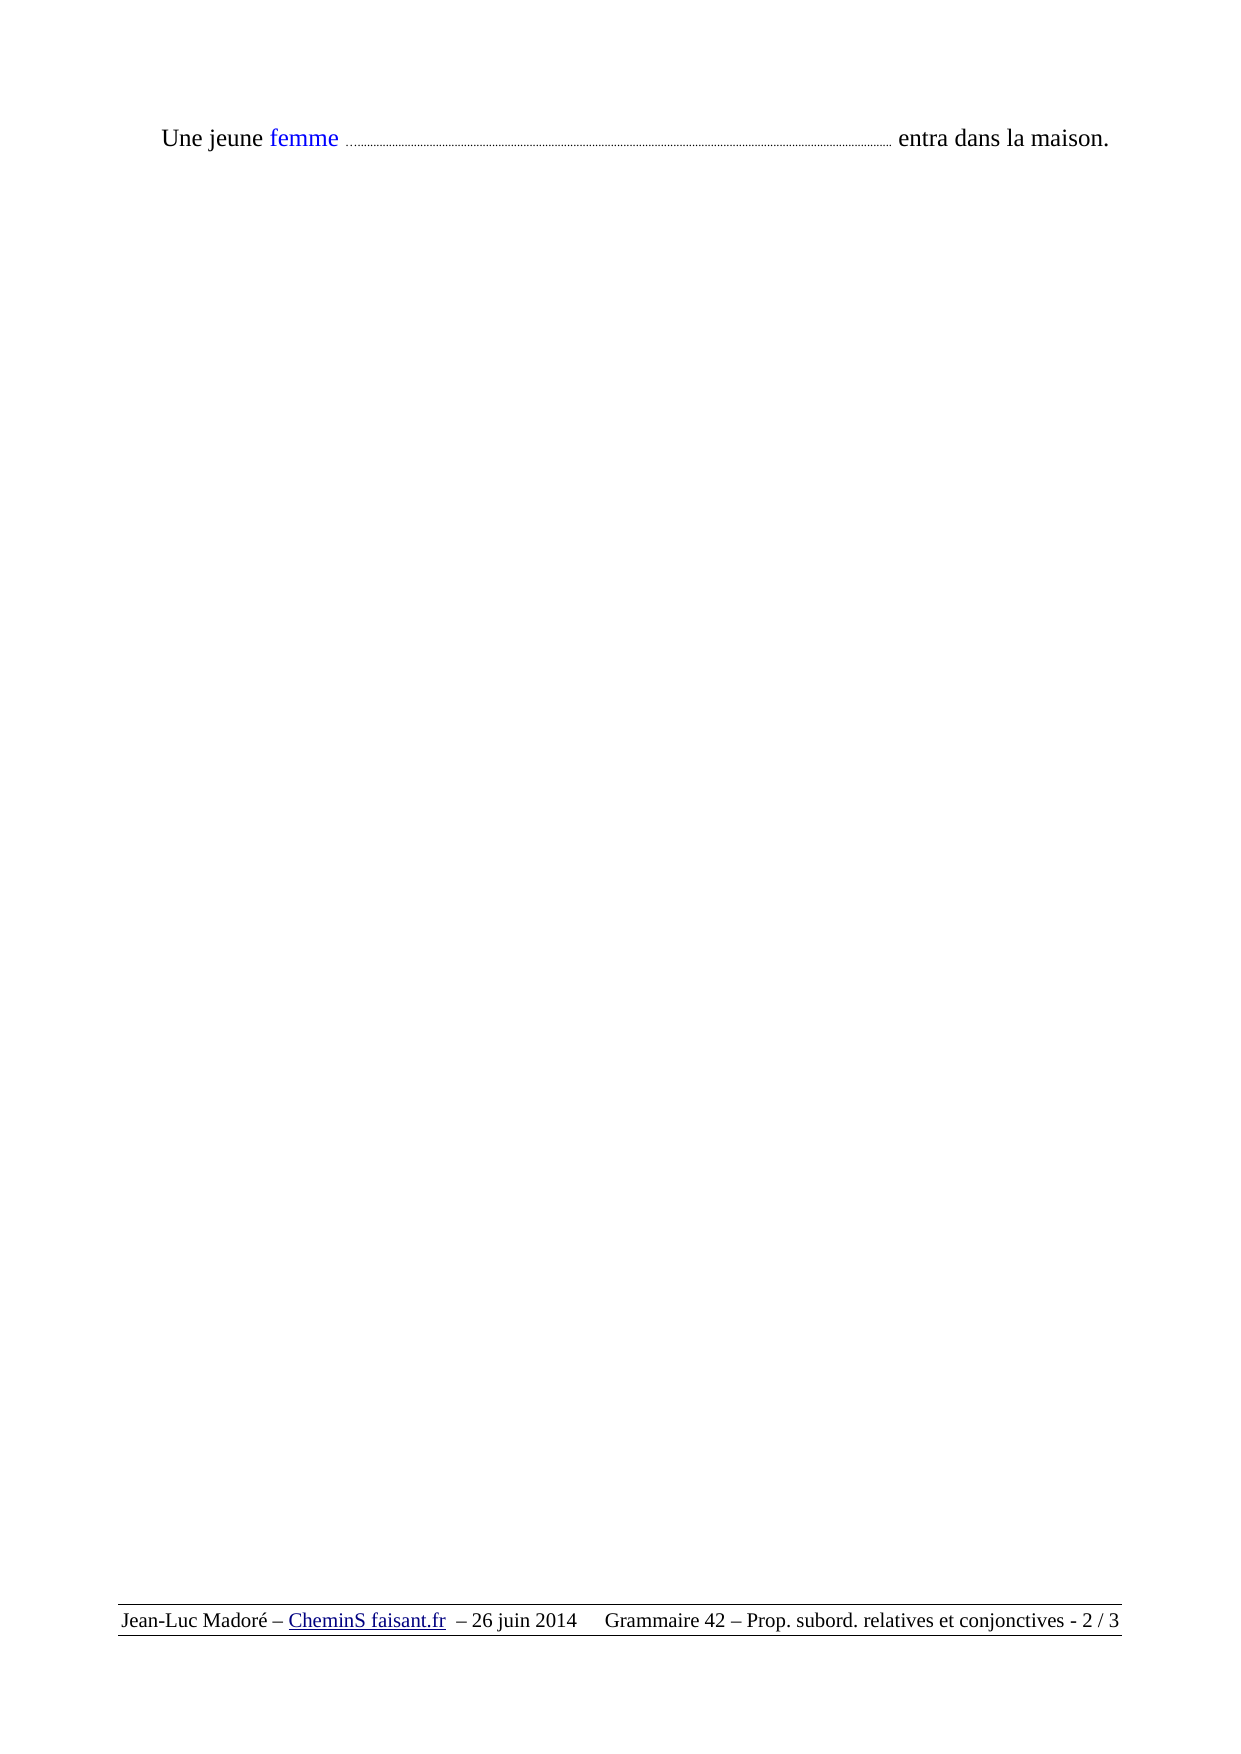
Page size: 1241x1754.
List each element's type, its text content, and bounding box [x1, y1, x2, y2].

text Une jeune femme …........................................................................................................................................................................... entra dans la maison. [161, 118, 1122, 153]
